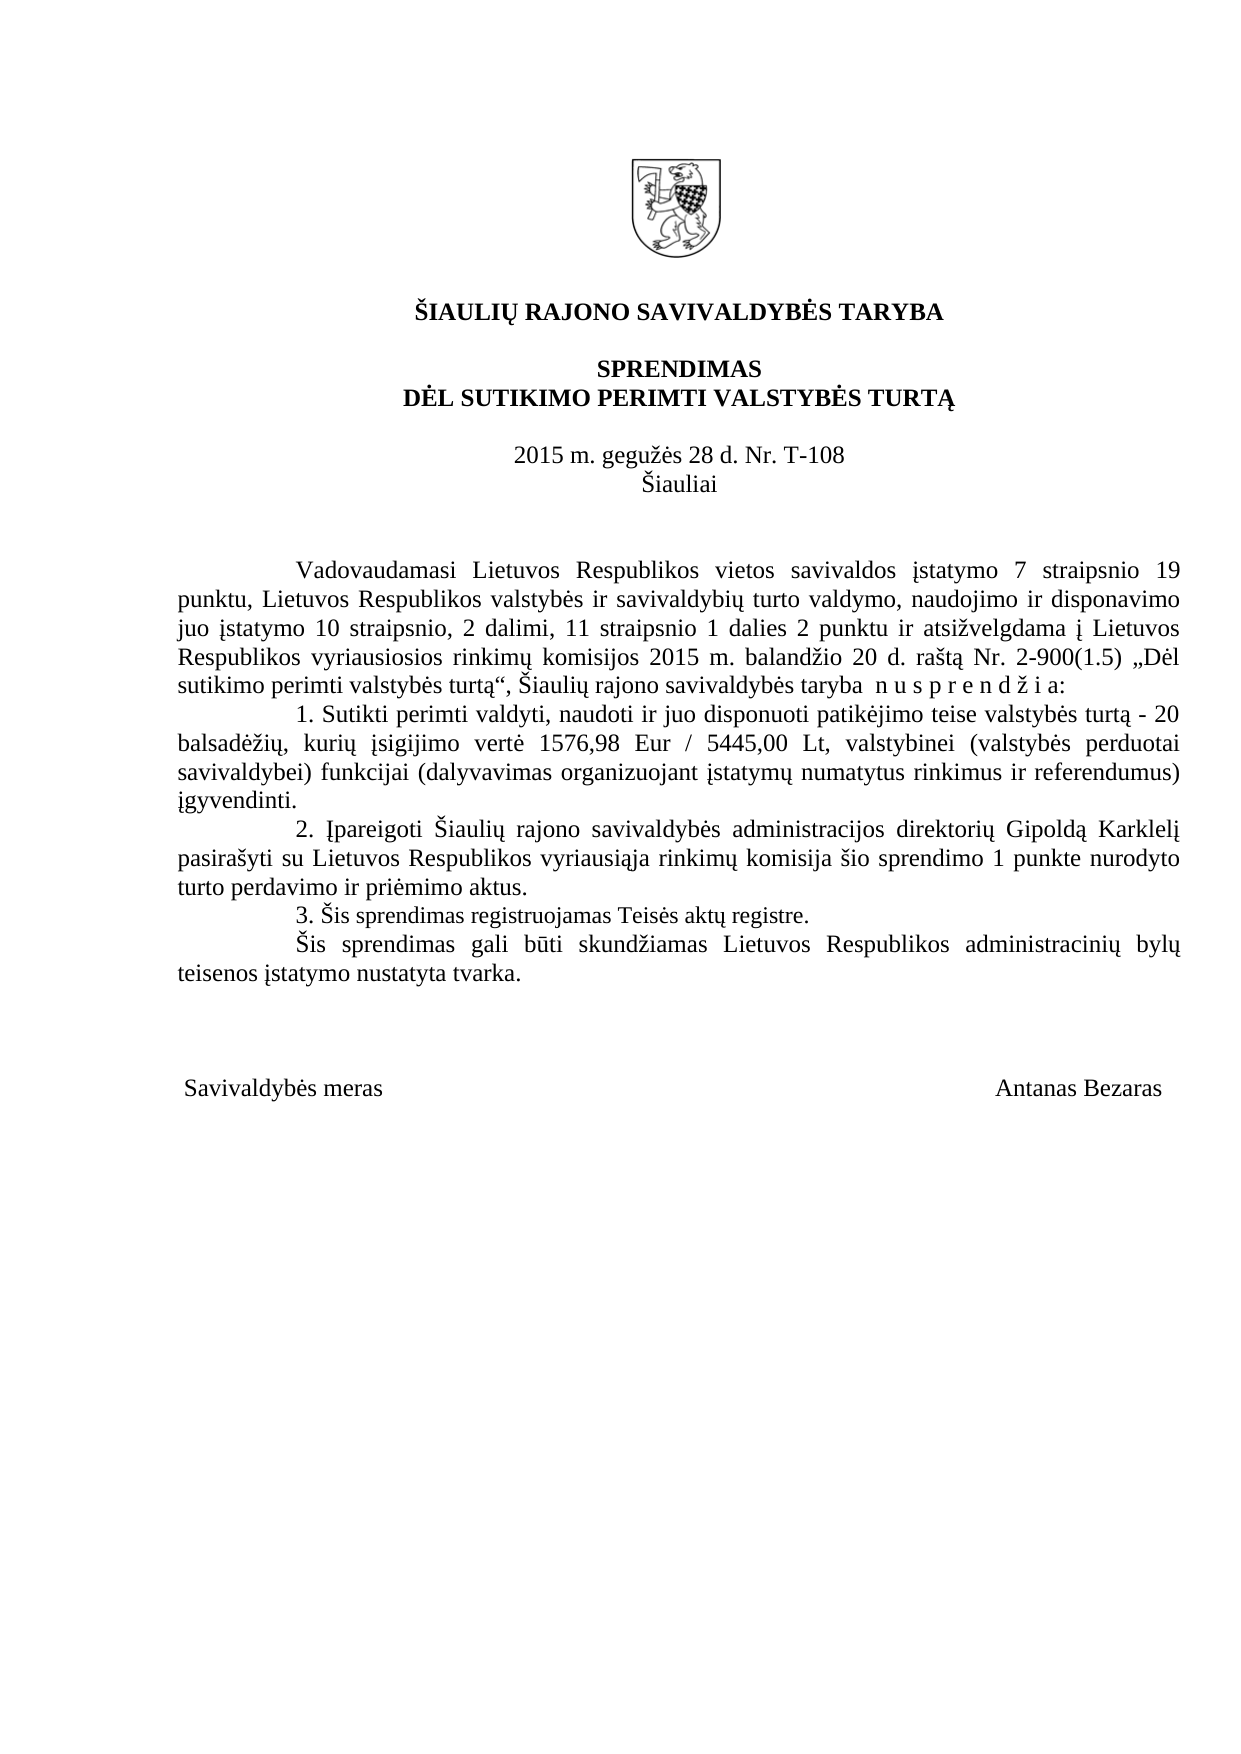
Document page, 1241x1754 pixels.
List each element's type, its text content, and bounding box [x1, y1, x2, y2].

text ŠIAULIŲ RAJONO SAVIVALDYBĖS TARYBA [177, 297, 1181, 325]
text 2015 m. gegužės 28 d. Nr. T-108 [177, 440, 1181, 469]
text Šiauliai [177, 469, 1181, 498]
text 1. Sutikti perimti valdyti, naudoti ir juo disponuoti patikėjimo teise valstybės turtą - 20 balsadėžių, kurių įsigijimo vertė 1576,98 Eur / 5445,00 Lt, valstybinei (valstybės perduotai savivaldybei) funkcijai (dalyvavimas organizuojant įstatymų numatytus rinkimus ir referendumus) įgyvendinti. [177, 699, 1181, 814]
text SPRENDIMAS [177, 354, 1181, 383]
text DĖL SUTIKIMO PERIMTI VALSTYBĖS TURTĄ [177, 383, 1181, 412]
text 2. Įpareigoti Šiaulių rajono savivaldybės administracijos direktorių Gipoldą Karklelį pasirašyti su Lietuvos Respublikos vyriausiąja rinkimų komisija šio sprendimo 1 punkte nurodyto turto perdavimo ir priėmimo aktus. [177, 814, 1181, 900]
text Šis sprendimas gali būti skundžiamas Lietuvos Respublikos administracinių bylų teisenos įstatymo nustatyta tvarka. [177, 929, 1181, 987]
text Vadovaudamasi Lietuvos Respublikos vietos savivaldos įstatymo 7 straipsnio 19 punktu, Lietuvos Respublikos valstybės ir savivaldybių turto valdymo, naudojimo ir disponavimo juo įstatymo 10 straipsnio, 2 dalimi, 11 straipsnio 1 dalies 2 punktu ir atsižvelgdama į Lietuvos Respublikos vyriausiosios rinkimų komisijos 2015 m. balandžio 20 d. raštą Nr. 2-900(1.5) „Dėl sutikimo perimti valstybės turtą“, Šiaulių rajono savivaldybės taryba n u s p r e n d ž i a: [177, 555, 1181, 699]
text Savivaldybės meras Antanas Bezaras [184, 1073, 1181, 1102]
text 3. Šis sprendimas registruojamas Teisės aktų registre. [177, 900, 1181, 929]
